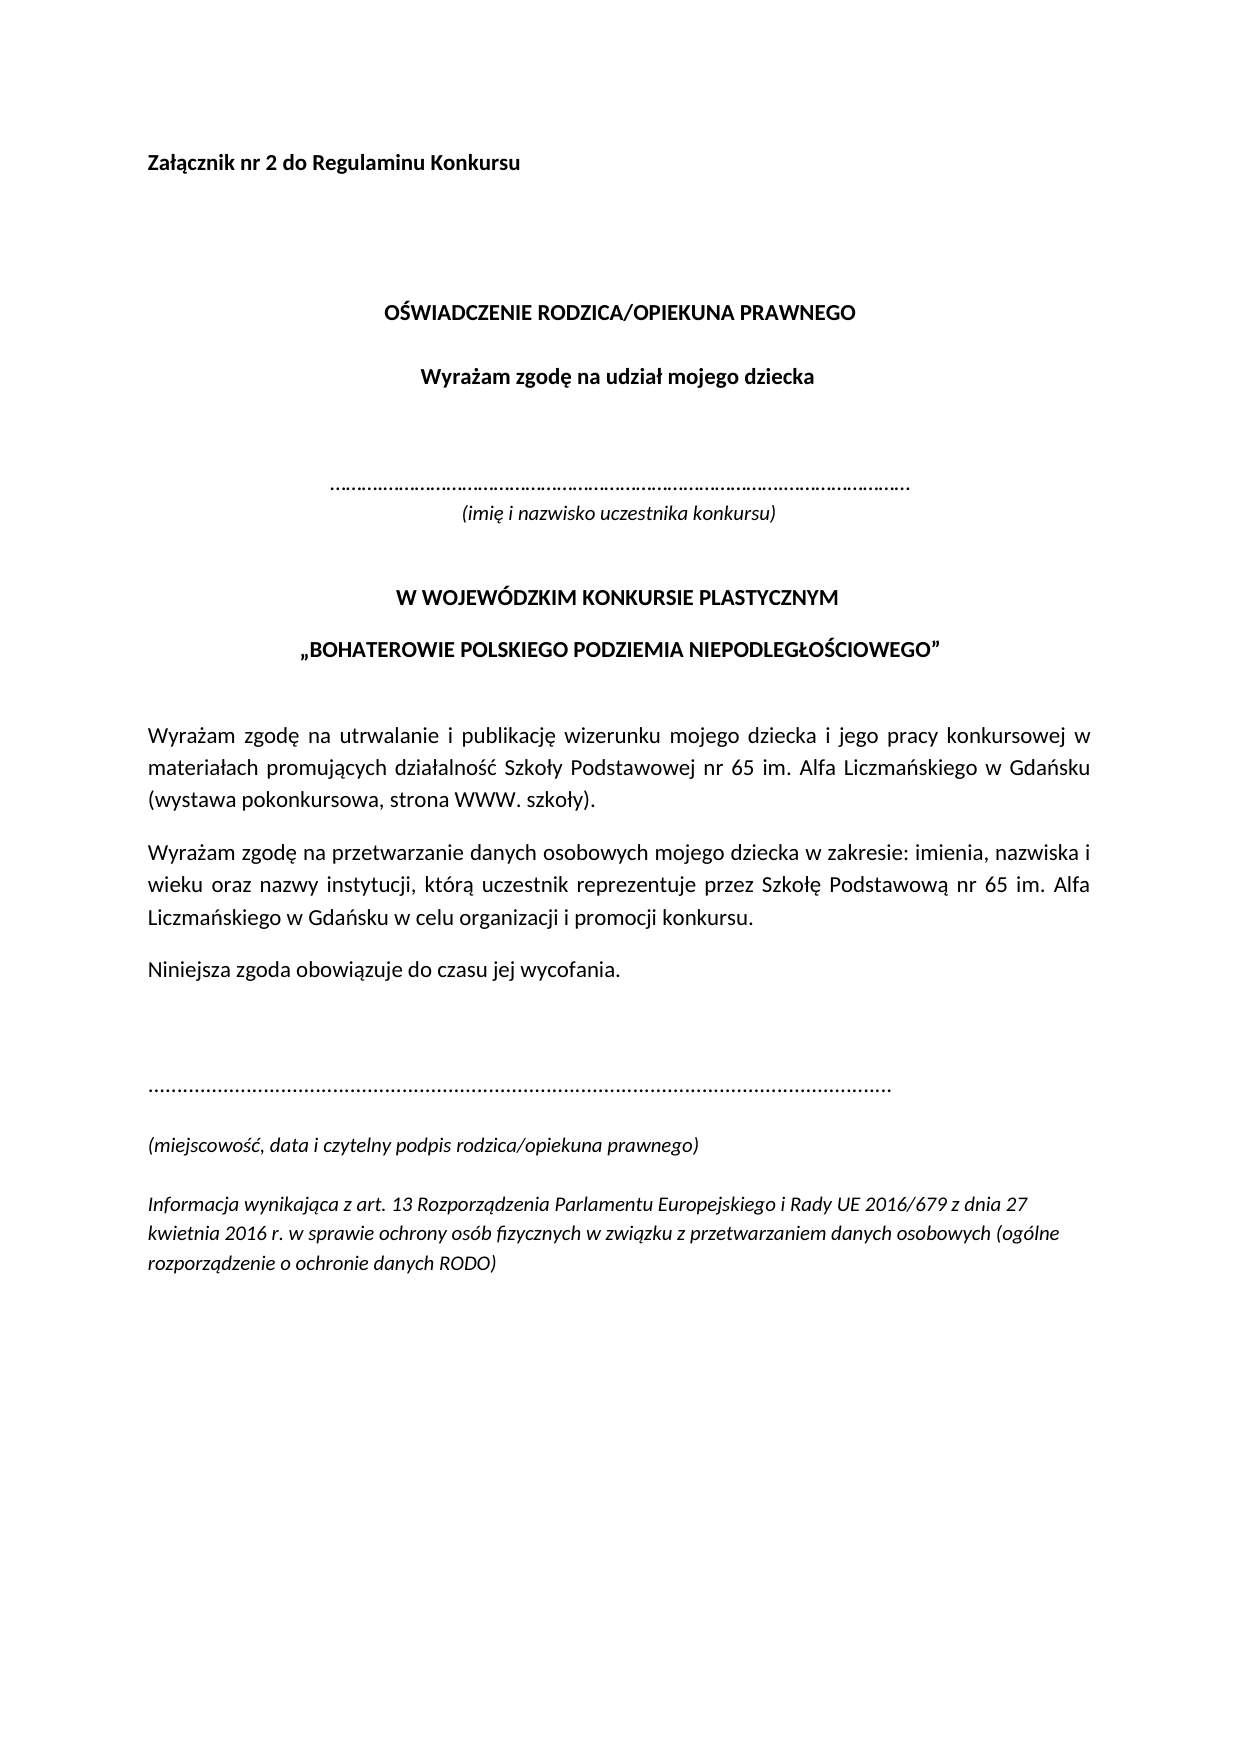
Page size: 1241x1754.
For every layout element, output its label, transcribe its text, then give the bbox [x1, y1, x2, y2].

text W WOJEWÓDZKIM KONKURSIE PLASTYCZNYM [148, 583, 1093, 611]
text OŚWIADCZENIE RODZICA/OPIEKUNA PRAWNEGO Wyrażam zgodę na udział mojego dziecka [148, 298, 1093, 390]
text Informacja wynikająca z art. 13 Rozporządzenia Parlamentu Europejskiego i Rady UE 2016/679 z dnia 27 kwietnia 2016 r. w sprawie ochrony osób fizycznych w związku z przetwarzaniem danych osobowych (ogólne rozporządzenie o ochronie danych RODO) [148, 1191, 1093, 1307]
text „BOHATEROWIE POLSKIEGO PODZIEMIA NIEPODLEGŁOŚCIOWEGO” [148, 636, 1093, 664]
text Wyrażam zgodę na utrwalanie i publikację wizerunku mojego dziecka i jego pracy konkursowej w materiałach promujących działalność Szkoły Podstawowej nr 65 im. Alfa Liczmańskiego w Gdańsku (wystawa pokonkursowa, strona WWW. szkoły). [148, 689, 1093, 813]
text Załącznik nr 2 do Regulaminu Konkursu [148, 148, 1093, 176]
text ................................................................................................................................. [148, 1070, 1093, 1098]
text Wyrażam zgodę na przetwarzanie danych osobowych mojego dziecka w zakresie: imienia, nazwiska i wieku oraz nazwy instytucji, którą uczestnik reprezentuje przez Szkołę Podstawową nr 65 im. Alfa Liczmańskiego w Gdańsku w celu organizacji i promocji konkursu. [148, 838, 1093, 931]
text Niniejsza zgoda obowiązuje do czasu jej wycofania. [148, 956, 1093, 984]
text ……….………………………………………………………………….…………………… (imię i nazwisko uczestnika konkursu) [148, 468, 1093, 558]
text (miejscowość, data i czytelny podpis rodzica/opiekuna prawnego) [148, 1132, 1093, 1158]
